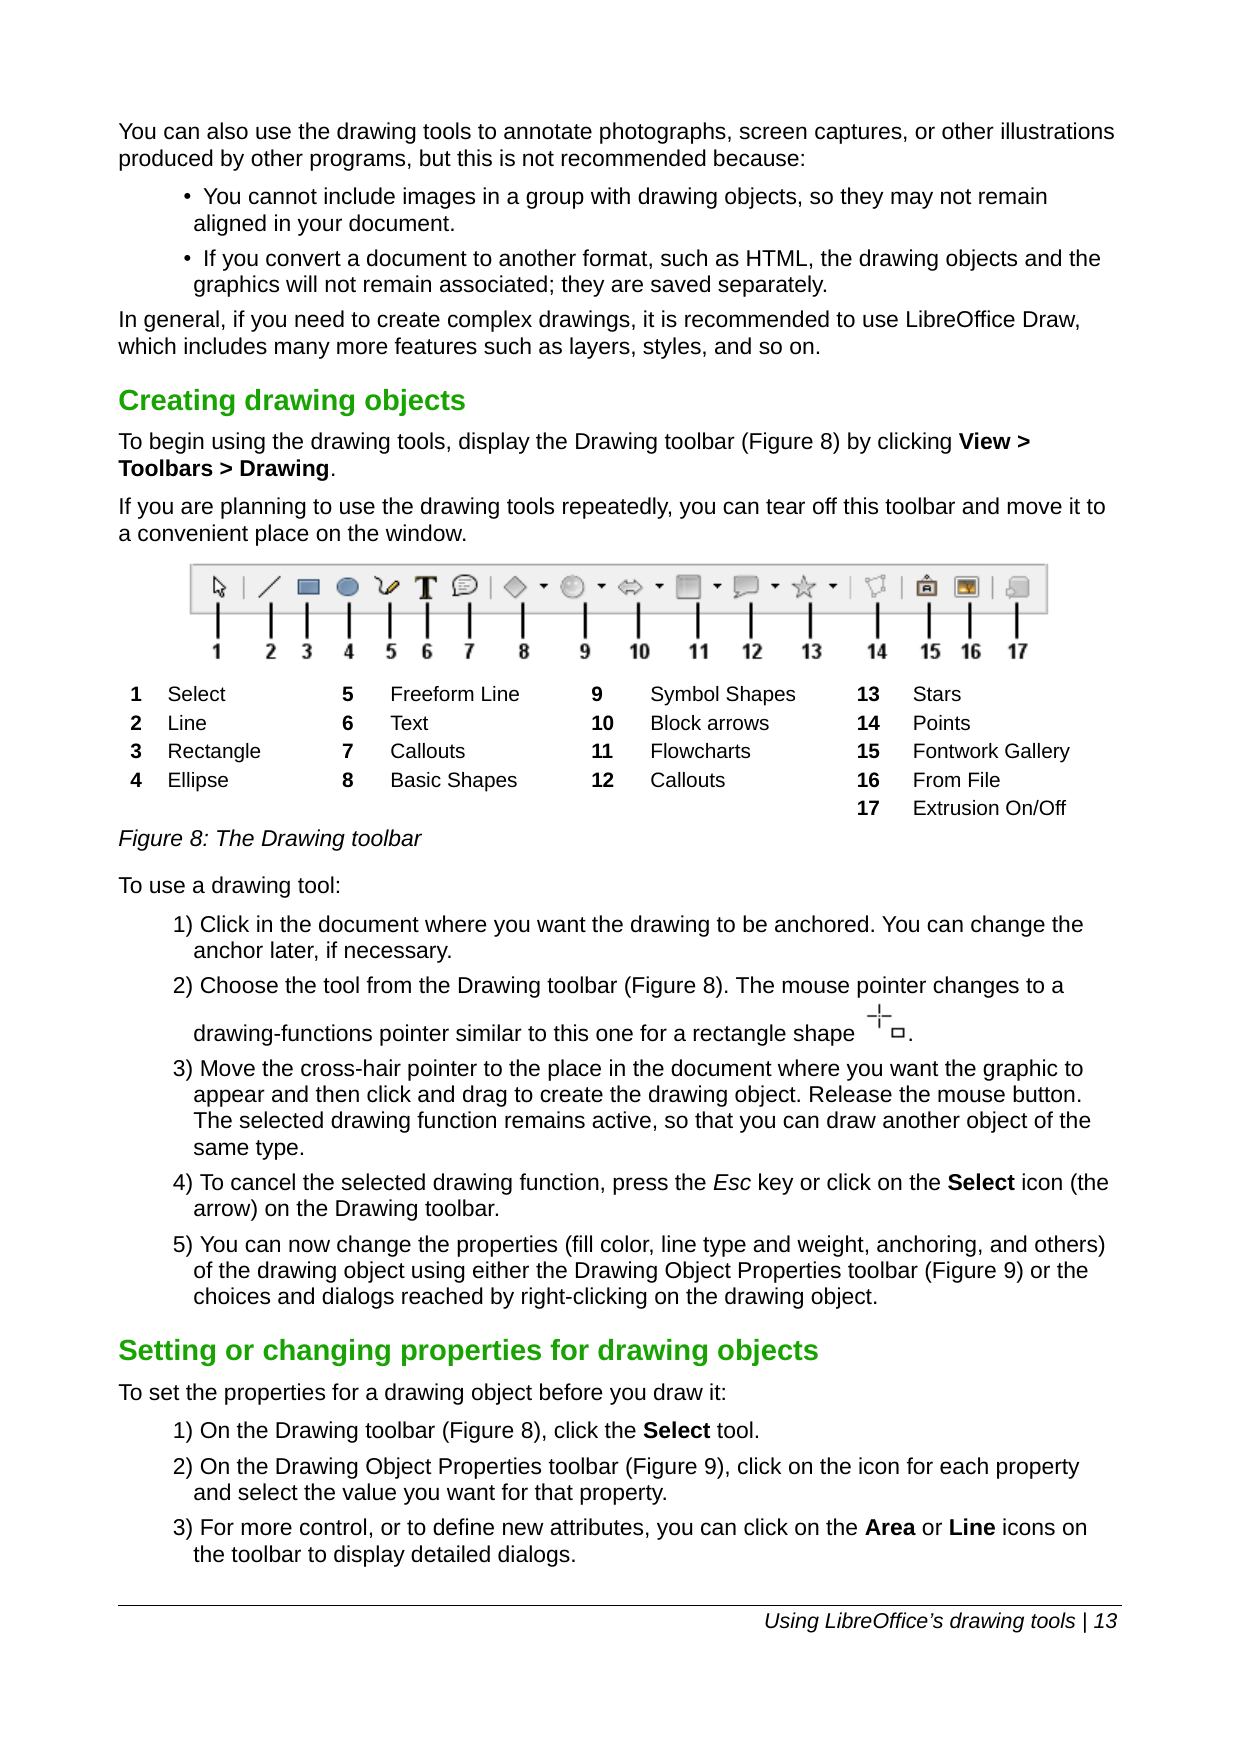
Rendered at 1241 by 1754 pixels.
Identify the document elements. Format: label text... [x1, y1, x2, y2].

table_cell 8 [330, 768, 378, 796]
list To cancel the selected drawing function, press the Esc key or click on the Select icon (the arrow) on the Drawing toolbar. [193, 1169, 1122, 1222]
table_cell 7 [330, 739, 378, 768]
table_cell Fontwork Gallery [901, 739, 1121, 768]
table_cell 16 [845, 768, 901, 796]
subtitle Creating drawing objects [118, 383, 1122, 416]
table_cell 12 [579, 768, 638, 796]
table_cell 15 [845, 739, 901, 768]
table_cell Block arrows [638, 711, 844, 739]
table_cell 6 [330, 711, 378, 739]
table_cell 3 [118, 739, 155, 768]
table_cell Freeform Line [378, 682, 579, 711]
text If you are planning to use the drawing tools repeatedly, you can tear off this toolbar and move it to a convenient place on the window. [118, 493, 1122, 546]
table_header [118, 559, 1121, 682]
table_cell Points [901, 711, 1121, 739]
table_cell 2 [118, 711, 155, 739]
table_cell Callouts [378, 739, 579, 768]
text In general, if you need to create complex drawings, it is recommended to use LibreOffice Draw, which includes many more features such as layers, styles, and so on. [118, 306, 1122, 359]
table_cell 13 [845, 682, 901, 711]
table_cell Extrusion On/Off [901, 796, 1121, 824]
list For more control, or to define new attributes, you can click on the Area or Line icons on the toolbar to display detailed dialogs. [193, 1514, 1122, 1567]
table_cell Select [155, 682, 330, 711]
list Move the cross-hair pointer to the place in the document where you want the graphic to appear and then click and drag to create the drawing object. Release the mouse button. The selected drawing function remains active, so that you can draw another object of the same type. [193, 1055, 1122, 1160]
table_cell [579, 796, 638, 824]
table_cell 1 [118, 682, 155, 711]
picture [861, 998, 908, 1041]
subtitle Setting or changing properties for drawing objects [118, 1333, 1122, 1367]
table_cell 5 [330, 682, 378, 711]
list On the Drawing Object Properties toolbar (Figure 9), click on the icon for each property and select the value you want for that property. [193, 1453, 1122, 1505]
list To use a drawing tool: [118, 872, 1122, 898]
table_cell 4 [118, 768, 155, 796]
table_cell Basic Shapes [378, 768, 579, 796]
list Choose the tool from the Drawing toolbar (Figure 8). The mouse pointer changes to a drawing-functions pointer similar to this one for a rectangle shape . [193, 972, 1122, 1046]
table_cell [330, 796, 378, 824]
table_cell Ellipse [155, 768, 330, 796]
table_cell Line [155, 711, 330, 739]
table_cell [638, 796, 844, 824]
list You cannot include images in a group with drawing objects, so they may not remain aligned in your document. [193, 183, 1122, 236]
table_cell 9 [579, 682, 638, 711]
table_cell 11 [579, 739, 638, 768]
table_cell [155, 796, 330, 824]
table_cell Text [378, 711, 579, 739]
list To set the properties for a drawing object before you draw it: [118, 1379, 1122, 1405]
table_cell 10 [579, 711, 638, 739]
list If you convert a document to another format, such as HTML, the drawing objects and the graphics will not remain associated; they are saved separately. [193, 245, 1122, 298]
table_cell Flowcharts [638, 739, 844, 768]
list You can also use the drawing tools to annotate photographs, screen captures, or other illustrations produced by other programs, but this is not recommended because: [118, 118, 1122, 171]
table_cell Symbol Shapes [638, 682, 844, 711]
list Click in the document where you want the drawing to be anchored. You can change the anchor later, if necessary. [193, 911, 1122, 964]
table_cell Callouts [638, 768, 844, 796]
list You can now change the properties (fill color, line type and weight, anchoring, and others) of the drawing object using either the Drawing Object Properties toolbar (Figure 9) or the choices and dialogs reached by right-clicking on the drawing object. [193, 1231, 1122, 1310]
table_cell Rectangle [155, 739, 330, 768]
table_cell Stars [901, 682, 1121, 711]
table_cell 14 [845, 711, 901, 739]
picture [187, 558, 1053, 671]
text To begin using the drawing tools, display the Drawing toolbar (Figure 8) by clicking View > Toolbars > Drawing. [118, 428, 1122, 481]
table_cell From File [901, 768, 1121, 796]
list On the Drawing toolbar (Figure 8), click the Select tool. [193, 1417, 1122, 1444]
table_cell 17 [845, 796, 901, 824]
table_cell [118, 796, 155, 824]
table_cell Figure 8: The Drawing toolbar [118, 825, 1121, 860]
table_cell [378, 796, 579, 824]
